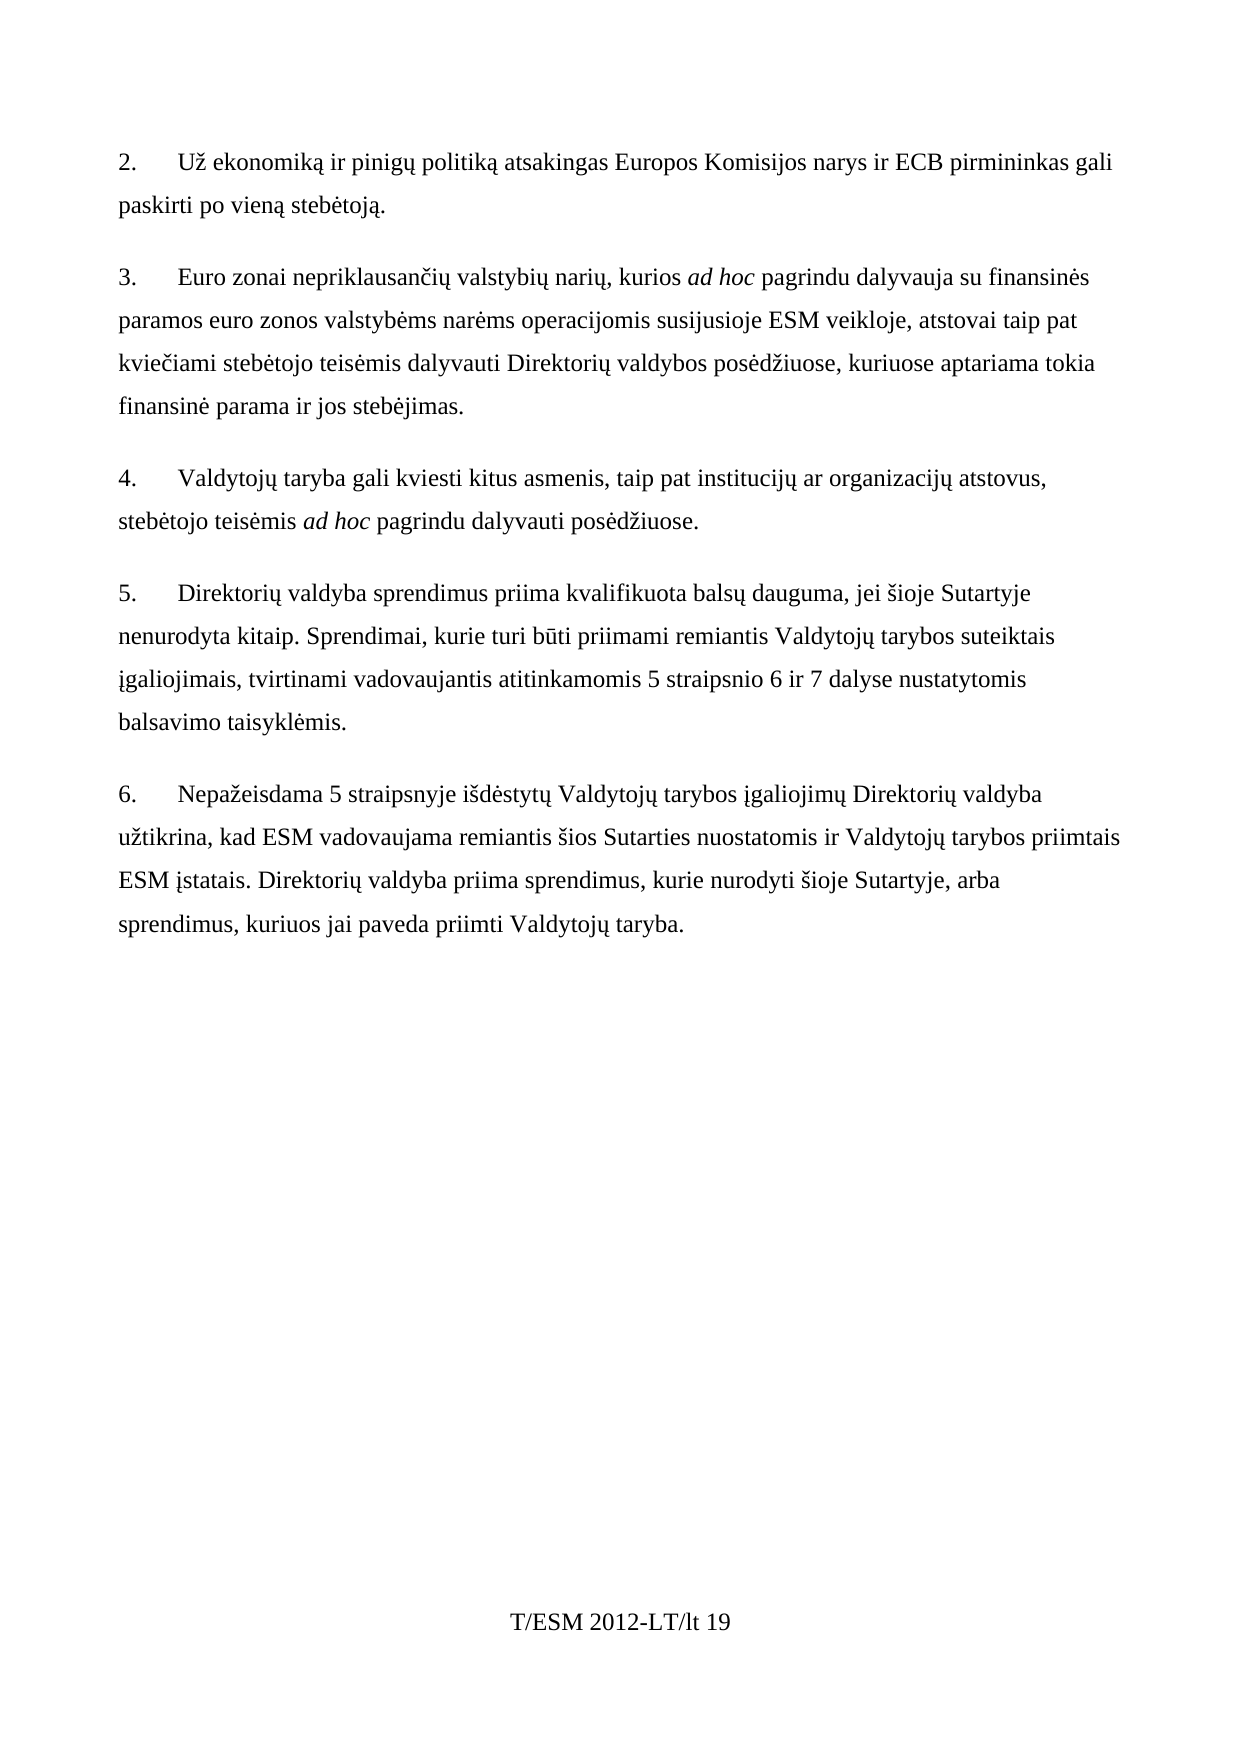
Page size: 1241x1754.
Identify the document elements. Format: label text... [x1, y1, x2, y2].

text 6. Nepažeisdama 5 straipsnyje išdėstytų Valdytojų tarybos įgaliojimų Direktorių valdyba užtikrina, kad ESM vadovaujama remiantis šios Sutarties nuostatomis ir Valdytojų tarybos priimtais ESM įstatais. Direktorių valdyba priima sprendimus, kurie nurodyti šioje Sutartyje, arba sprendimus, kuriuos jai paveda priimti Valdytojų taryba. [118, 779, 1122, 937]
text 3. Euro zonai nepriklausančių valstybių narių, kurios ad hoc pagrindu dalyvauja su finansinės paramos euro zonos valstybėms narėms operacijomis susijusioje ESM veikloje, atstovai taip pat kviečiami stebėtojo teisėmis dalyvauti Direktorių valdybos posėdžiuose, kuriuose aptariama tokia finansinė parama ir jos stebėjimas. [118, 262, 1122, 420]
text 2. Už ekonomiką ir pinigų politiką atsakingas Europos Komisijos narys ir ECB pirmininkas gali paskirti po vieną stebėtoją. [118, 147, 1122, 219]
text 5. Direktorių valdyba sprendimus priima kvalifikuota balsų dauguma, jei šioje Sutartyje nenurodyta kitaip. Sprendimai, kurie turi būti priimami remiantis Valdytojų tarybos suteiktais įgaliojimais, tvirtinami vadovaujantis atitinkamomis 5 straipsnio 6 ir 7 dalyse nustatytomis balsavimo taisyklėmis. [118, 578, 1122, 736]
text 4. Valdytojų taryba gali kviesti kitus asmenis, taip pat institucijų ar organizacijų atstovus, stebėtojo teisėmis ad hoc pagrindu dalyvauti posėdžiuose. [118, 463, 1122, 535]
